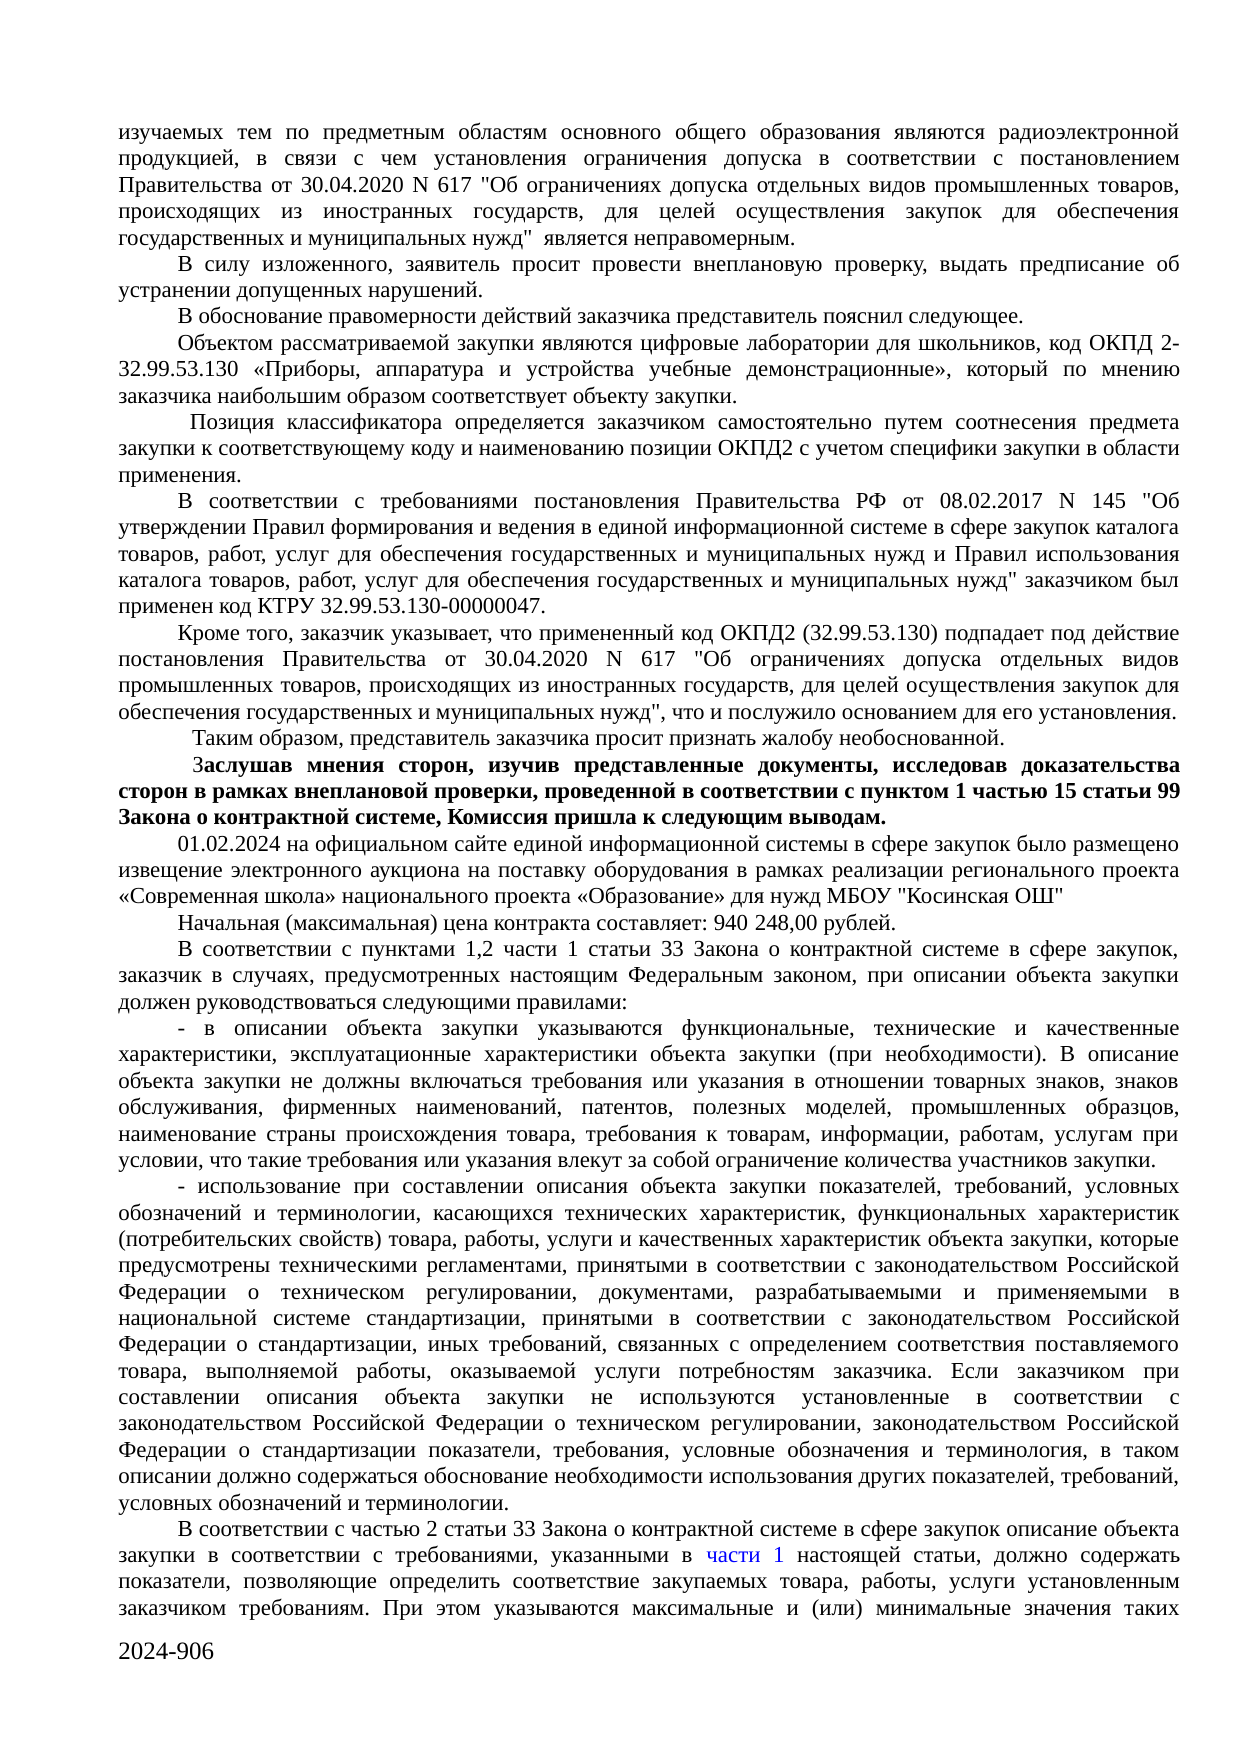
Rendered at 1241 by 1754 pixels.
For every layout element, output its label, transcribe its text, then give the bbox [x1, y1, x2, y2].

text В соответствии с частью 2 статьи 33 Закона о контрактной системе в сфере закупок описание объекта закупки в соответствии с требованиями, указанными в части 1 настоящей статьи, должно содержать показатели, позволяющие определить соответствие закупаемых товара, работы, услуги установленным заказчиком требованиям. При этом указываются максимальные и (или) минимальные значения таких [118, 1515, 1181, 1620]
text Таким образом, представитель заказчика просит признать жалобу необоснованной. [118, 724, 1181, 751]
text Позиция классификатора определяется заказчиком самостоятельно путем соотнесения предмета закупки к соответствующему коду и наименованию позиции ОКПД2 с учетом специфики закупки в области применения. [118, 408, 1181, 487]
text В силу изложенного, заявитель просит провести внеплановую проверку, выдать предписание об устранении допущенных нарушений. [118, 250, 1181, 303]
text - в описании объекта закупки указываются функциональные, технические и качественные характеристики, эксплуатационные характеристики объекта закупки (при необходимости). В описание объекта закупки не должны включаться требования или указания в отношении товарных знаков, знаков обслуживания, фирменных наименований, патентов, полезных моделей, промышленных образцов, наименование страны происхождения товара, требования к товарам, информации, работам, услугам при условии, что такие требования или указания влекут за собой ограничение количества участников закупки. [118, 1014, 1181, 1172]
text изучаемых тем по предметным областям основного общего образования являются радиоэлектронной продукцией, в связи с чем установления ограничения допуска в соответствии с постановлением Правительства от 30.04.2020 N 617 "Об ограничениях допуска отдельных видов промышленных товаров, происходящих из иностранных государств, для целей осуществления закупок для обеспечения государственных и муниципальных нужд" является неправомерным. [118, 118, 1181, 250]
text Кроме того, заказчик указывает, что примененный код ОКПД2 (32.99.53.130) подпадает под действие постановления Правительства от 30.04.2020 N 617 "Об ограничениях допуска отдельных видов промышленных товаров, происходящих из иностранных государств, для целей осуществления закупок для обеспечения государственных и муниципальных нужд", что и послужило основанием для его установления. [118, 619, 1181, 724]
text Объектом рассматриваемой закупки являются цифровые лаборатории для школьников, код ОКПД 2- 32.99.53.130 «Приборы, аппаратура и устройства учебные демонстрационные», который по мнению заказчика наибольшим образом соответствует объекту закупки. [118, 329, 1181, 408]
text Заслушав мнения сторон, изучив представленные документы, исследовав доказательства сторон в рамках внеплановой проверки, проведенной в соответствии с пунктом 1 частью 15 статьи 99 Закона о контрактной системе, Комиссия пришла к следующим выводам. [118, 751, 1181, 830]
text В соответствии с требованиями постановления Правительства РФ от 08.02.2017 N 145 "Об утверждении Правил формирования и ведения в единой информационной системе в сфере закупок каталога товаров, работ, услуг для обеспечения государственных и муниципальных нужд и Правил использования каталога товаров, работ, услуг для обеспечения государственных и муниципальных нужд" заказчиком был применен код КТРУ 32.99.53.130-00000047. [118, 487, 1181, 619]
text 01.02.2024 на официальном сайте единой информационной системы в сфере закупок было размещено извещение электронного аукциона на поставку оборудования в рамках реализации регионального проекта «Современная школа» национального проекта «Образование» для нужд МБОУ "Косинская ОШ" [118, 830, 1181, 909]
text В соответствии с пунктами 1,2 части 1 статьи 33 Закона о контрактной системе в сфере закупок, заказчик в случаях, предусмотренных настоящим Федеральным законом, при описании объекта закупки должен руководствоваться следующими правилами: [118, 935, 1181, 1014]
text - использование при составлении описания объекта закупки показателей, требований, условных обозначений и терминологии, касающихся технических характеристик, функциональных характеристик (потребительских свойств) товара, работы, услуги и качественных характеристик объекта закупки, которые предусмотрены техническими регламентами, принятыми в соответствии с законодательством Российской Федерации о техническом регулировании, документами, разрабатываемыми и применяемыми в национальной системе стандартизации, принятыми в соответствии с законодательством Российской Федерации о стандартизации, иных требований, связанных с определением соответствия поставляемого товара, выполняемой работы, оказываемой услуги потребностям заказчика. Если заказчиком при составлении описания объекта закупки не используются установленные в соответствии с законодательством Российской Федерации о техническом регулировании, законодательством Российской Федерации о стандартизации показатели, требования, условные обозначения и терминология, в таком описании должно содержаться обоснование необходимости использования других показателей, требований, условных обозначений и терминологии. [118, 1172, 1181, 1515]
text Начальная (максимальная) цена контракта составляет: 940 248,00 рублей. [118, 909, 1181, 935]
text В обоснование правомерности действий заказчика представитель пояснил следующее. [118, 303, 1181, 329]
